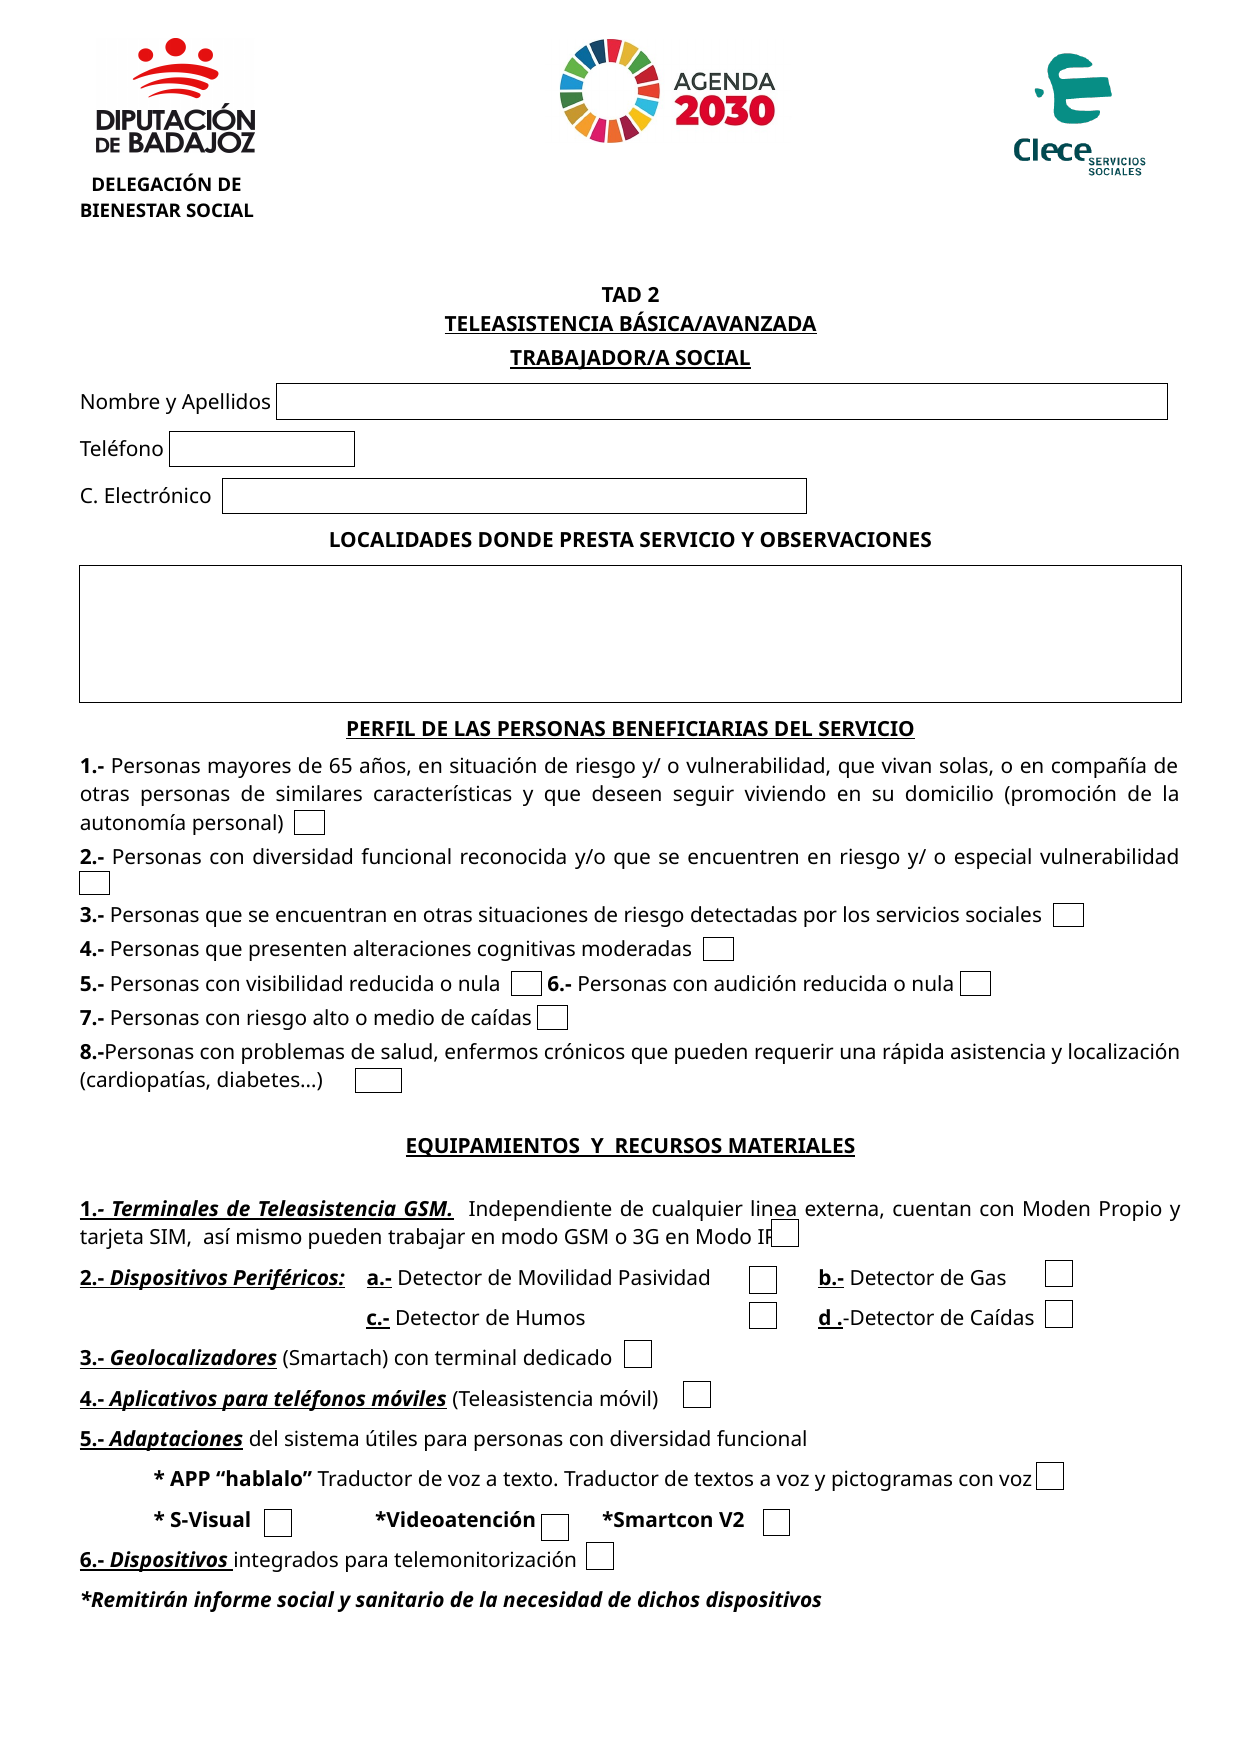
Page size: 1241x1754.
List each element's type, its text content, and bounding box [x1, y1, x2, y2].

text 3.- Geolocalizadores (Smartach) con terminal dedicado [79, 1343, 1181, 1372]
text Teléfono [79, 431, 169, 466]
text LOCALIDADES DONDE PRESTA SERVICIO Y OBSERVACIONES [79, 525, 1181, 553]
text 1.- Terminales de Teleasistencia GSM. Independiente de cualquier linea externa, cuentan con Moden Propio y tarjeta SIM, así mismo pueden trabajar en modo GSM o 3G en Modo IP [79, 1194, 1181, 1251]
text 5.- Adaptaciones del sistema útiles para personas con diversidad funcional [79, 1424, 1181, 1452]
text c.- Detector de Humos d .-Detector de Caídas [79, 1303, 1181, 1332]
picture [544, 39, 792, 143]
text 3.- Personas que se encuentran en otras situaciones de riesgo detectadas por los servicios sociales [79, 900, 1181, 928]
text PERFIL DE LAS PERSONAS BENEFICIARIAS DEL SERVICIO [79, 714, 1181, 742]
text *Remitirán informe social y sanitario de la necesidad de dichos dispositivos [79, 1585, 1181, 1614]
text [1168, 383, 1181, 419]
text TAD 2 [79, 280, 1181, 309]
text 7.- Personas con riesgo alto o medio de caídas [79, 1003, 1181, 1031]
text TELEASISTENCIA BÁSICA/AVANZADA [79, 309, 1181, 337]
picture [1000, 38, 1161, 191]
text * APP “hablalo” Traductor de voz a texto. Traductor de textos a voz y pictogramas con voz [79, 1464, 1181, 1493]
text 6.- Dispositivos integrados para telemonitorización [79, 1545, 1181, 1573]
text TRABAJADOR/A SOCIAL [79, 343, 1181, 372]
text C. Electrónico [79, 478, 222, 513]
text 5.- Personas con visibilidad reducida o nula 6.- Personas con audición reducida o nula [79, 969, 1181, 997]
text Nombre y Apellidos [79, 383, 276, 419]
text 2.- Personas con diversidad funcional reconocida y/o que se encuentren en riesgo y/ o especial vulnerabilidad [79, 842, 1181, 894]
text 4.- Aplicativos para teléfonos móviles (Teleasistencia móvil) [79, 1384, 1181, 1412]
text 2.- Dispositivos Periféricos: a.- Detector de Movilidad Pasividad b.- Detector de Gas [79, 1263, 1181, 1291]
text EQUIPAMIENTOS Y RECURSOS MATERIALES [79, 1131, 1181, 1160]
text 4.- Personas que presenten alteraciones cognitivas moderadas [79, 934, 1181, 963]
text 1.- Personas mayores de 65 años, en situación de riesgo y/ o vulnerabilidad, que vivan solas, o en compañía de otras personas de similares características y que deseen seguir viviendo en su domicilio (promoción de la autonomía personal) [79, 751, 1181, 836]
text 8.-Personas con problemas de salud, enfermos crónicos que pueden requerir una rápida asistencia y localización (cardiopatías, diabetes…) [79, 1037, 1181, 1094]
text [807, 478, 1181, 513]
text [355, 431, 1181, 466]
text * S-Visual *Videoatención *Smartcon V2 [79, 1505, 1181, 1533]
